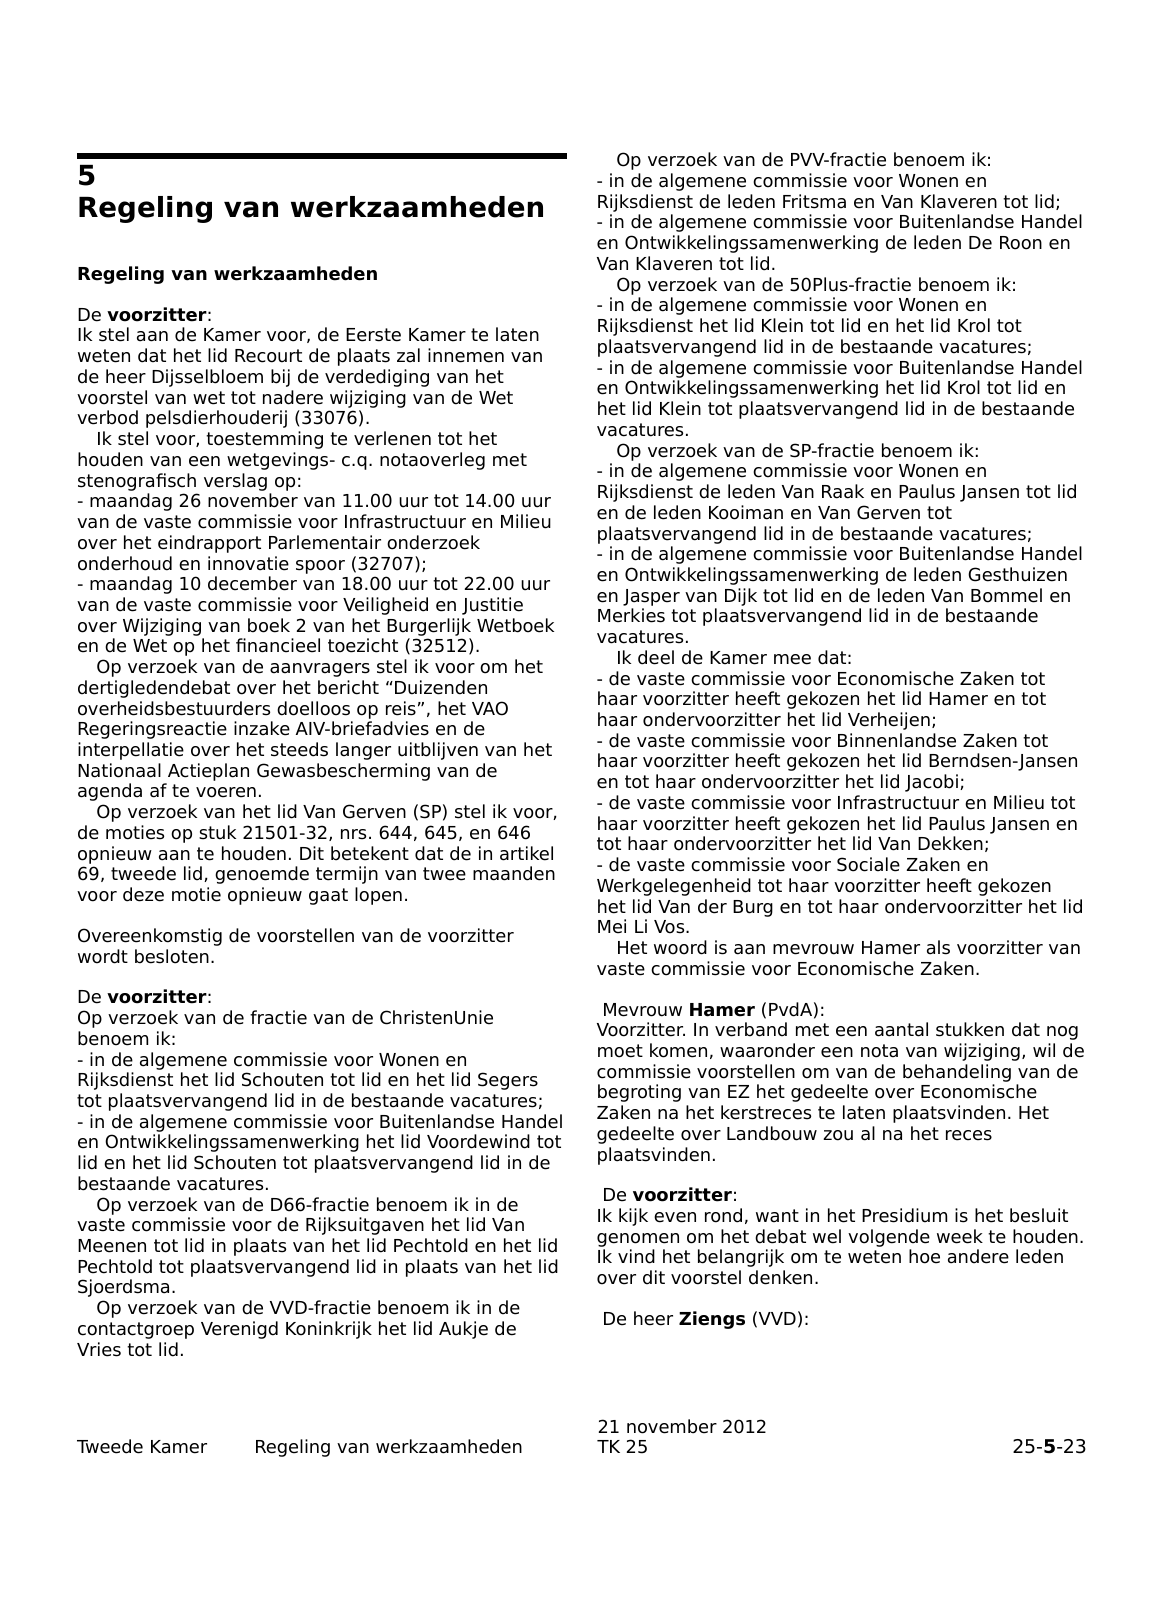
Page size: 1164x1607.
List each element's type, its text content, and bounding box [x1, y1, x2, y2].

text Overeenkomstig de voorstellen van de voorzitter wordt besloten. [77, 926, 567, 967]
text De voorzitter: [77, 304, 567, 325]
text - in de algemene commissie voor Wonen en Rijksdienst het lid Schouten tot lid en het lid Segers tot plaatsvervangend lid in de bestaande vacatures; [77, 1049, 567, 1112]
text Regeling van werkzaamheden [77, 264, 567, 284]
text - maandag 26 november van 11.00 uur tot 14.00 uur van de vaste commissie voor Infrastructuur en Milieu over het eindrapport Parlementair onderzoek onderhoud en innovatie spoor (32707); [77, 491, 567, 574]
text - de vaste commissie voor Economische Zaken tot haar voorzitter heeft gekozen het lid Hamer en tot haar ondervoorzitter het lid Verheijen; [596, 668, 1087, 731]
text Op verzoek van de SP-fractie benoem ik: [596, 440, 1087, 461]
text - in de algemene commissie voor Wonen en Rijksdienst de leden Fritsma en Van Klaveren tot lid; [596, 171, 1087, 212]
text - in de algemene commissie voor Wonen en Rijksdienst de leden Van Raak en Paulus Jansen tot lid en de leden Kooiman en Van Gerven tot plaatsvervangend lid in de bestaande vacatures; [596, 461, 1087, 544]
text Ik kijk even rond, want in het Presidium is het besluit genomen om het debat wel volgende week te houden. Ik vind het belangrijk om te weten hoe andere leden over dit voorstel denken. [596, 1206, 1087, 1289]
text - de vaste commissie voor Sociale Zaken en Werkgelegenheid tot haar voorzitter heeft gekozen het lid Van der Burg en tot haar ondervoorzitter het lid Mei Li Vos. [596, 855, 1087, 938]
text Ik stel voor, toestemming te verlenen tot het houden van een wetgevings- c.q. notaoverleg met stenografisch verslag op: [77, 429, 567, 491]
text Op verzoek van de VVD-fractie benoem ik in de contactgroep Verenigd Koninkrijk het lid Aukje de Vries tot lid. [77, 1298, 567, 1360]
text - de vaste commissie voor Infrastructuur en Milieu tot haar voorzitter heeft gekozen het lid Paulus Jansen en tot haar ondervoorzitter het lid Van Dekken; [596, 793, 1087, 855]
text Op verzoek van het lid Van Gerven (SP) stel ik voor, de moties op stuk 21501-32, nrs. 644, 645, en 646 opnieuw aan te houden. Dit betekent dat de in artikel 69, tweede lid, genoemde termijn van twee maanden voor deze motie opnieuw gaat lopen. [77, 802, 567, 906]
text Op verzoek van de fractie van de ChristenUnie benoem ik: [77, 1008, 567, 1049]
text De voorzitter: [77, 987, 567, 1008]
text Op verzoek van de aanvragers stel ik voor om het dertigledendebat over het bericht “Duizenden overheidsbestuurders doelloos op reis”, het VAO Regeringsreactie inzake AIV-briefadvies en de interpellatie over het steeds langer uitblijven van het Nationaal Actieplan Gewasbescherming van de agenda af te voeren. [77, 657, 567, 802]
text De voorzitter: [596, 1185, 1087, 1206]
text - in de algemene commissie voor Buitenlandse Handel en Ontwikkelingssamenwerking de leden Gesthuizen en Jasper van Dijk tot lid en de leden Van Bommel en Merkies tot plaatsvervangend lid in de bestaande vacatures. [596, 544, 1087, 648]
text - in de algemene commissie voor Wonen en Rijksdienst het lid Klein tot lid en het lid Krol tot plaatsvervangend lid in de bestaande vacatures; [596, 295, 1087, 357]
text - in de algemene commissie voor Buitenlandse Handel en Ontwikkelingssamenwerking het lid Krol tot lid en het lid Klein tot plaatsvervangend lid in de bestaande vacatures. [596, 357, 1087, 440]
text - maandag 10 december van 18.00 uur tot 22.00 uur van de vaste commissie voor Veiligheid en Justitie over Wijziging van boek 2 van het Burgerlijk Wetboek en de Wet op het financieel toezicht (32512). [77, 574, 567, 657]
text Het woord is aan mevrouw Hamer als voorzitter van vaste commissie voor Economische Zaken. [596, 938, 1087, 979]
text Op verzoek van de D66-fractie benoem ik in de vaste commissie voor de Rijksuitgaven het lid Van Meenen tot lid in plaats van het lid Pechtold en het lid Pechtold tot plaatsvervangend lid in plaats van het lid Sjoerdsma. [77, 1194, 567, 1298]
text Voorzitter. In verband met een aantal stukken dat nog moet komen, waaronder een nota van wijziging, wil de commissie voorstellen om van de behandeling van de begroting van EZ het gedeelte over Economische Zaken na het kerstreces te laten plaatsvinden. Het gedeelte over Landbouw zou al na het reces plaatsvinden. [596, 1020, 1087, 1165]
text Op verzoek van de PVV-fractie benoem ik: [596, 150, 1087, 171]
text - in de algemene commissie voor Buitenlandse Handel en Ontwikkelingssamenwerking het lid Voordewind tot lid en het lid Schouten tot plaatsvervangend lid in de bestaande vacatures. [77, 1112, 567, 1194]
text - in de algemene commissie voor Buitenlandse Handel en Ontwikkelingssamenwerking de leden De Roon en Van Klaveren tot lid. [596, 212, 1087, 274]
text - de vaste commissie voor Binnenlandse Zaken tot haar voorzitter heeft gekozen het lid Berndsen-Jansen en tot haar ondervoorzitter het lid Jacobi; [596, 731, 1087, 793]
text Ik stel aan de Kamer voor, de Eerste Kamer te laten weten dat het lid Recourt de plaats zal innemen van de heer Dijsselbloem bij de verdediging van het voorstel van wet tot nadere wijziging van de Wet verbod pelsdierhouderij (33076). [77, 325, 567, 429]
text De heer Ziengs (VVD): [596, 1309, 1087, 1329]
text Mevrouw Hamer (PvdA): [596, 999, 1087, 1020]
text Ik deel de Kamer mee dat: [596, 648, 1087, 668]
text Op verzoek van de 50Plus-fractie benoem ik: [596, 274, 1087, 295]
title 5 Regeling van werkzaamheden [77, 159, 567, 224]
